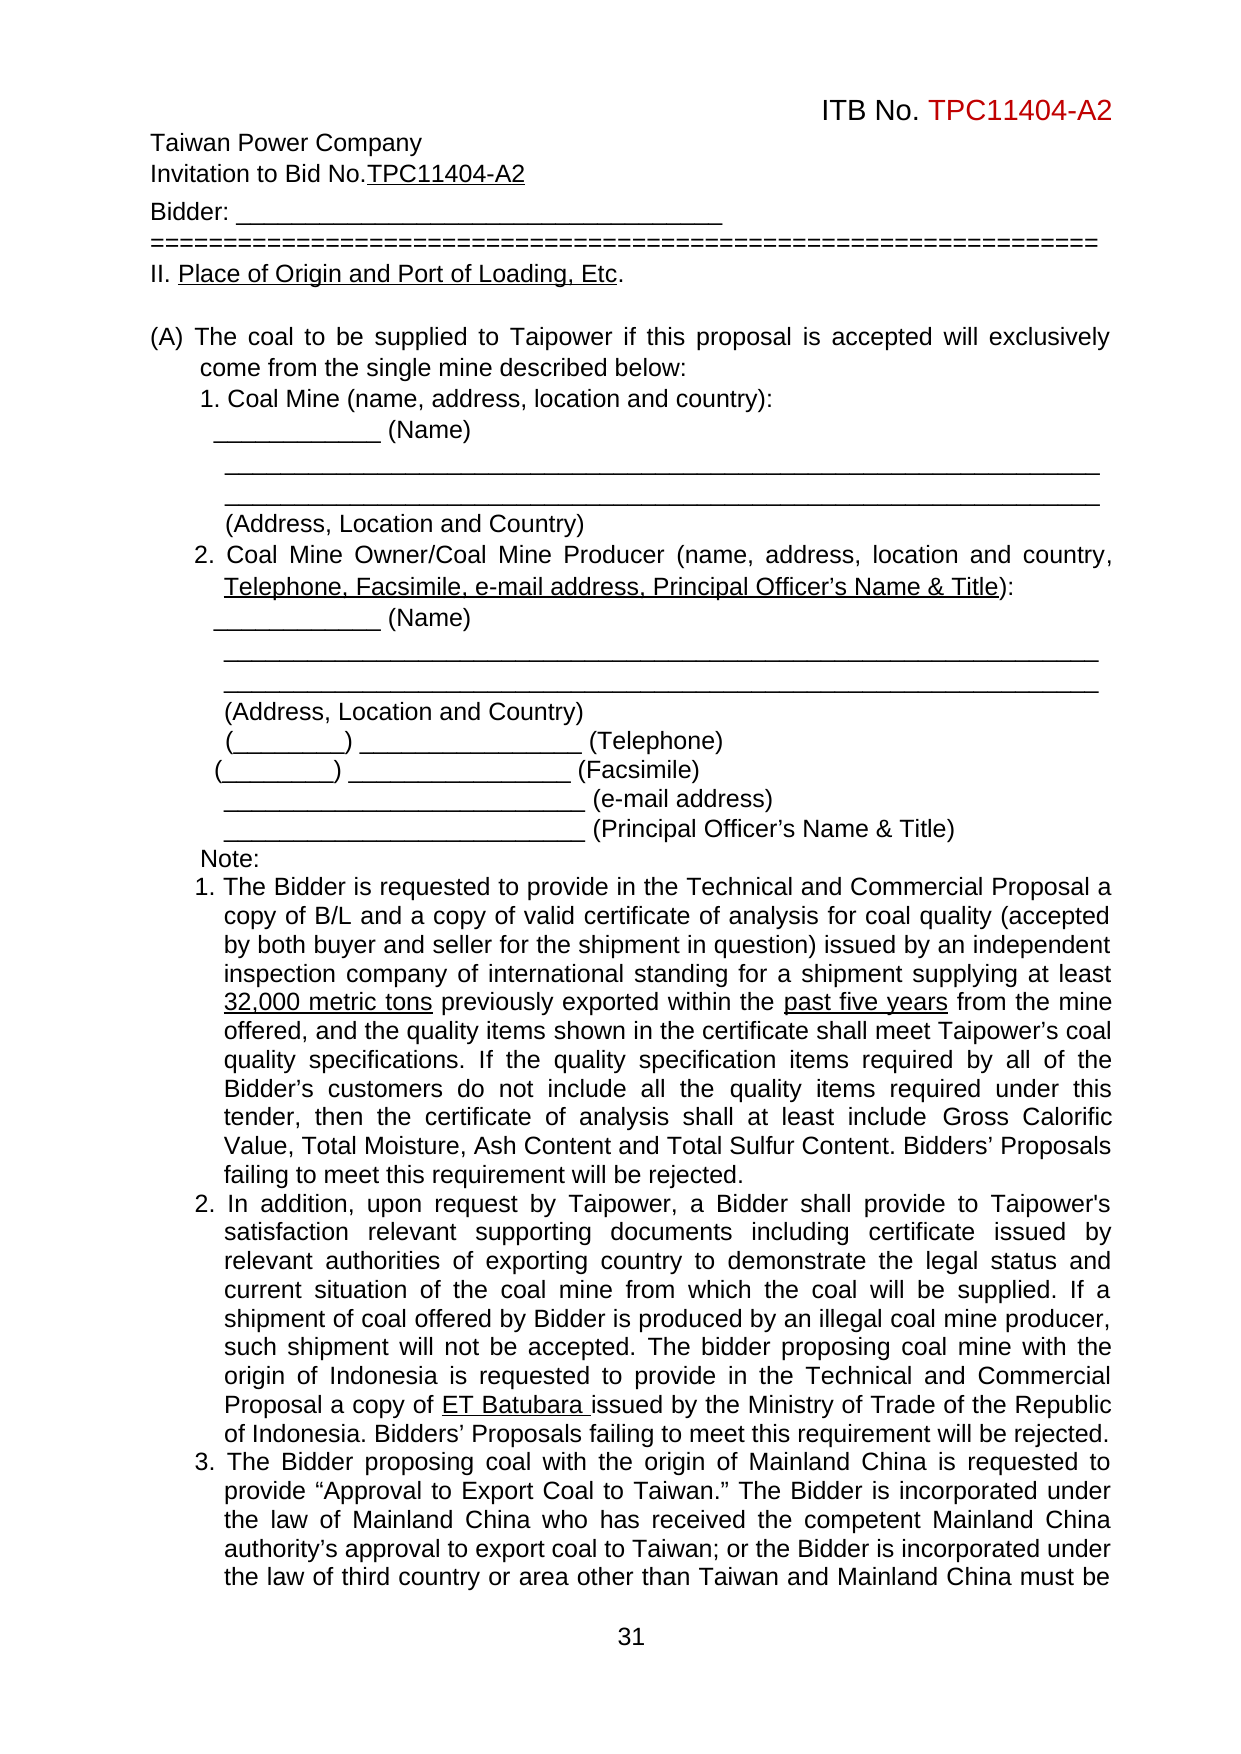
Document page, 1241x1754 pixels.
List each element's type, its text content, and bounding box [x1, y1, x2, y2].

text Note: [200, 844, 1113, 872]
text ______________________________________________________________________________________________________________________________ (Address, Location and Country) [225, 445, 1113, 539]
text II. Place of Origin and Port of Loading, Etc. [150, 257, 1113, 289]
text (A) The coal to be supplied to Taipower if this proposal is accepted will exclusively come from the single mine described below: [150, 320, 1113, 382]
text Bidder: ___________________________________ [150, 189, 1113, 226]
text (________) ________________ (Telephone) [150, 726, 1113, 755]
text ______________________________________________________________________________________________________________________________ (Address, Location and Country) [224, 632, 1113, 726]
text 2. Coal Mine Owner/Coal Mine Producer (name, address, location and country, Telephone, Facsimile, e-mail address, Principal Officer’s Name & Title): [194, 539, 1113, 601]
text __________________________ (Principal Officer’s Name & Title) [224, 812, 1113, 844]
text 1. Coal Mine (name, address, location and country): [150, 382, 1113, 414]
text ____________ (Name) [200, 601, 1113, 632]
text __________________________ (e-mail address) [224, 784, 1113, 812]
text 1. The Bidder is requested to provide in the Technical and Commercial Proposal a copy of B/L and a copy of valid certificate of analysis for coal quality (accepted by both buyer and seller for the shipment in question) issued by an independent inspection company of international standing for a shipment supplying at least 32,000 metric tons previously exported within the past five years from the mine offered, and the quality items shown in the certificate shall meet Taipower’s coal quality specifications. If the quality specification items required by all of the Bidder’s customers do not include all the quality items required under this tender, then the certificate of analysis shall at least include Gross Calorific Value, Total Moisture, Ash Content and Total Sulfur Content. Bidders’ Proposals failing to meet this requirement will be rejected. [194, 872, 1113, 1189]
text (________) ________________ (Facsimile) [150, 755, 1113, 784]
text 3. The Bidder proposing coal with the origin of Mainland China is requested to provide “Approval to Export Coal to Taiwan.” The Bidder is incorporated under the law of Mainland China who has received the competent Mainland China authority’s approval to export coal to Taiwan; or the Bidder is incorporated under the law of third country or area other than Taiwan and Mainland China must be [194, 1447, 1113, 1591]
text ____________ (Name) [200, 414, 1113, 445]
text Invitation to Bid No.TPC11404-A2 [150, 157, 1113, 189]
text 2. In addition, upon request by Taipower, a Bidder shall provide to Taipower's satisfaction relevant supporting documents including certificate issued by relevant authorities of exporting country to demonstrate the legal status and current situation of the coal mine from which the coal will be supplied. If a shipment of coal offered by Bidder is produced by an illegal coal mine producer, such shipment will not be accepted. The bidder proposing coal mine with the origin of Indonesia is requested to provide in the Technical and Commercial Proposal a copy of ET Batubara issued by the Ministry of Trade of the Republic of Indonesia. Bidders’ Proposals failing to meet this requirement will be rejected. [194, 1189, 1113, 1447]
text ================================================================= [150, 226, 1113, 257]
text Taiwan Power Company [150, 126, 1113, 157]
